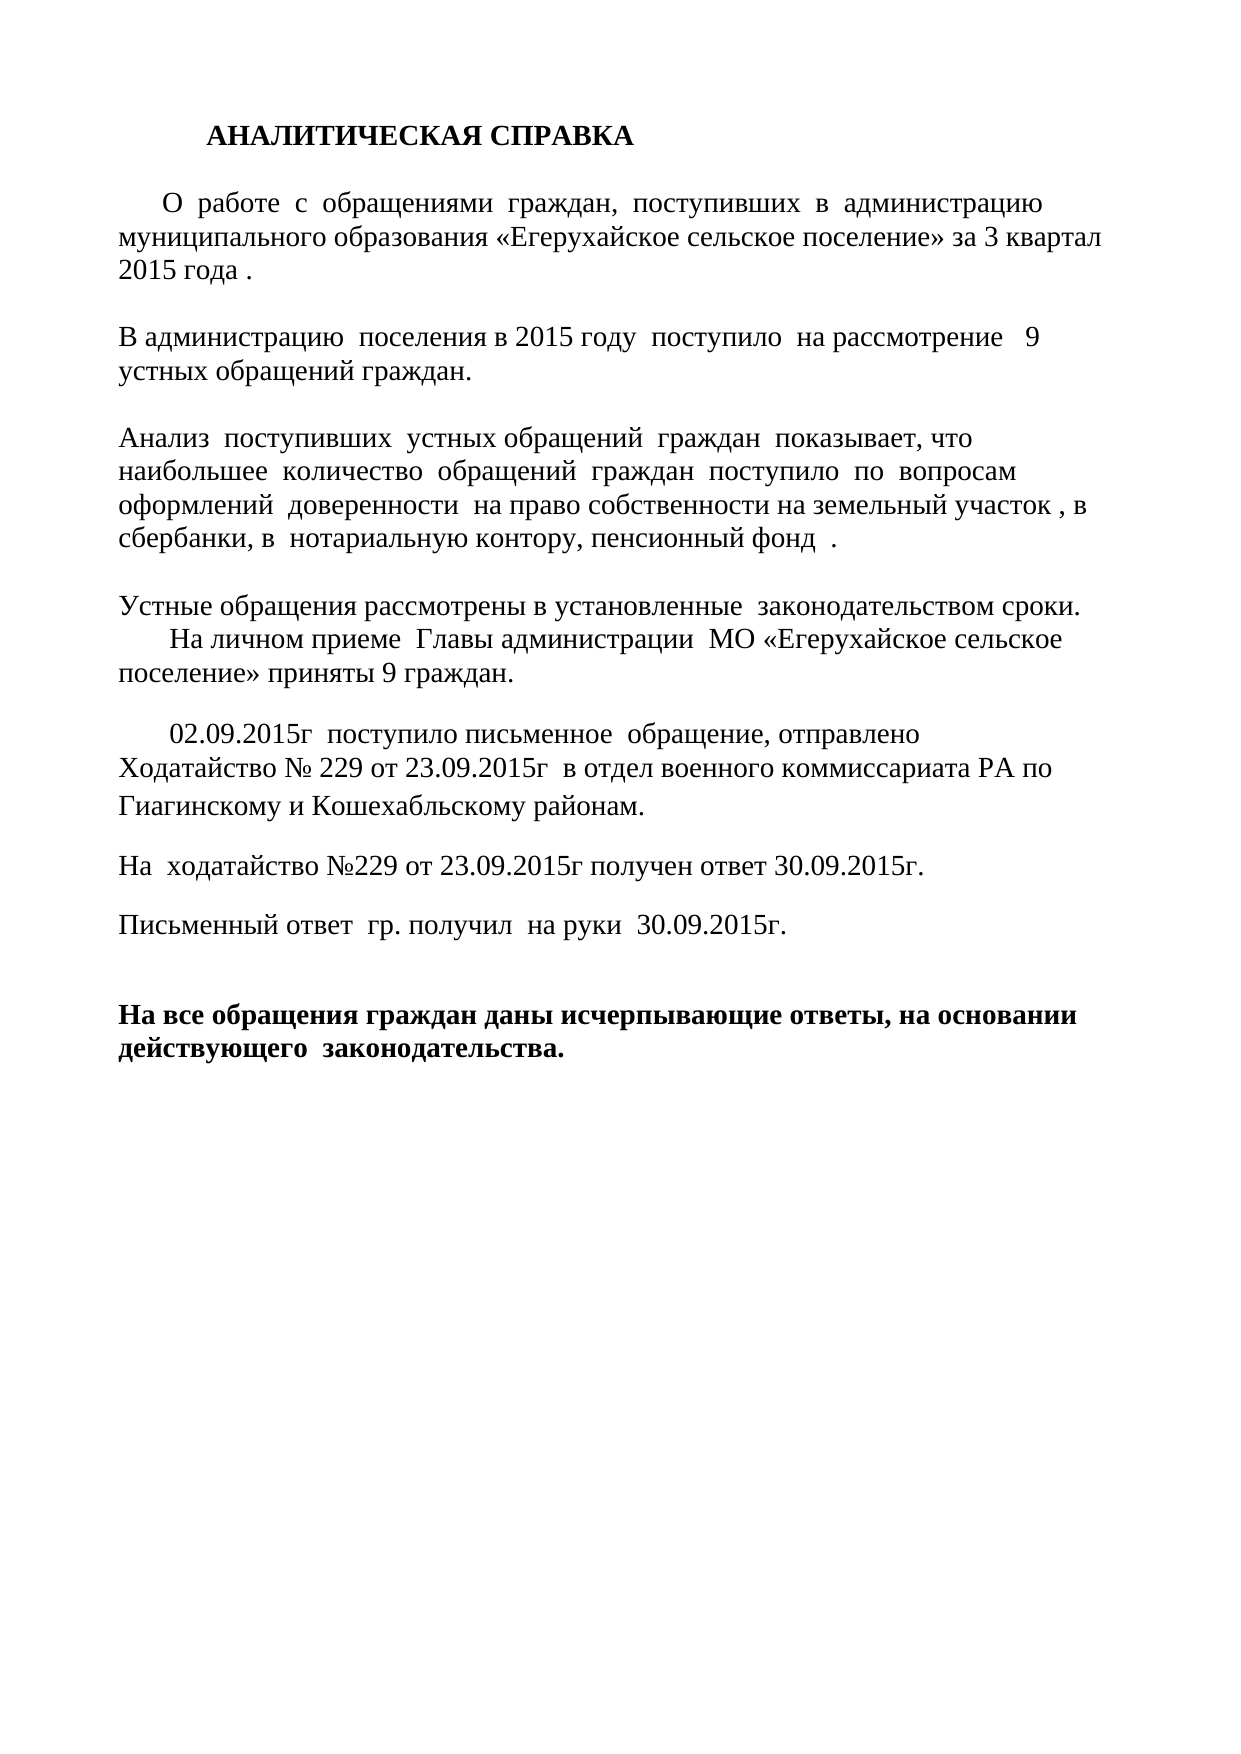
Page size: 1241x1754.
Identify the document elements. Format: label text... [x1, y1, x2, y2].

text О работе с обращениями граждан, поступивших в администрацию муниципального образования «Егерухайское сельское поселение» за 3 квартал 2015 года . [118, 185, 1122, 286]
text АНАЛИТИЧЕСКАЯ СПРАВКА [118, 118, 1122, 152]
text Ходатайство № 229 от 23.09.2015г в отдел военного коммиссариата РА по Гиагинскому и Кошехабльскому районам. [118, 750, 1122, 822]
text На все обращения граждан даны исчерпывающие ответы, на основании действующего законодательства. [118, 997, 1122, 1064]
text На ходатайство №229 от 23.09.2015г получен ответ 30.09.2015г. [118, 848, 1122, 881]
text Устные обращения рассмотрены в установленные законодательством сроки. [118, 588, 1122, 621]
text 02.09.2015г поступило письменное обращение, отправлено [118, 716, 1122, 750]
text На личном приеме Главы администрации МО «Егерухайское сельское поселение» приняты 9 граждан. [118, 621, 1122, 688]
text Анализ поступивших устных обращений граждан показывает, что наибольшее количество обращений граждан поступило по вопросам оформлений доверенности на право собственности на земельный участок , в сбербанки, в нотариальную контору, пенсионный фонд . [118, 420, 1122, 554]
text Письменный ответ гр. получил на руки 30.09.2015г. [118, 907, 1122, 941]
text В администрацию поселения в 2015 году поступило на рассмотрение 9 устных обращений граждан. [118, 319, 1122, 386]
